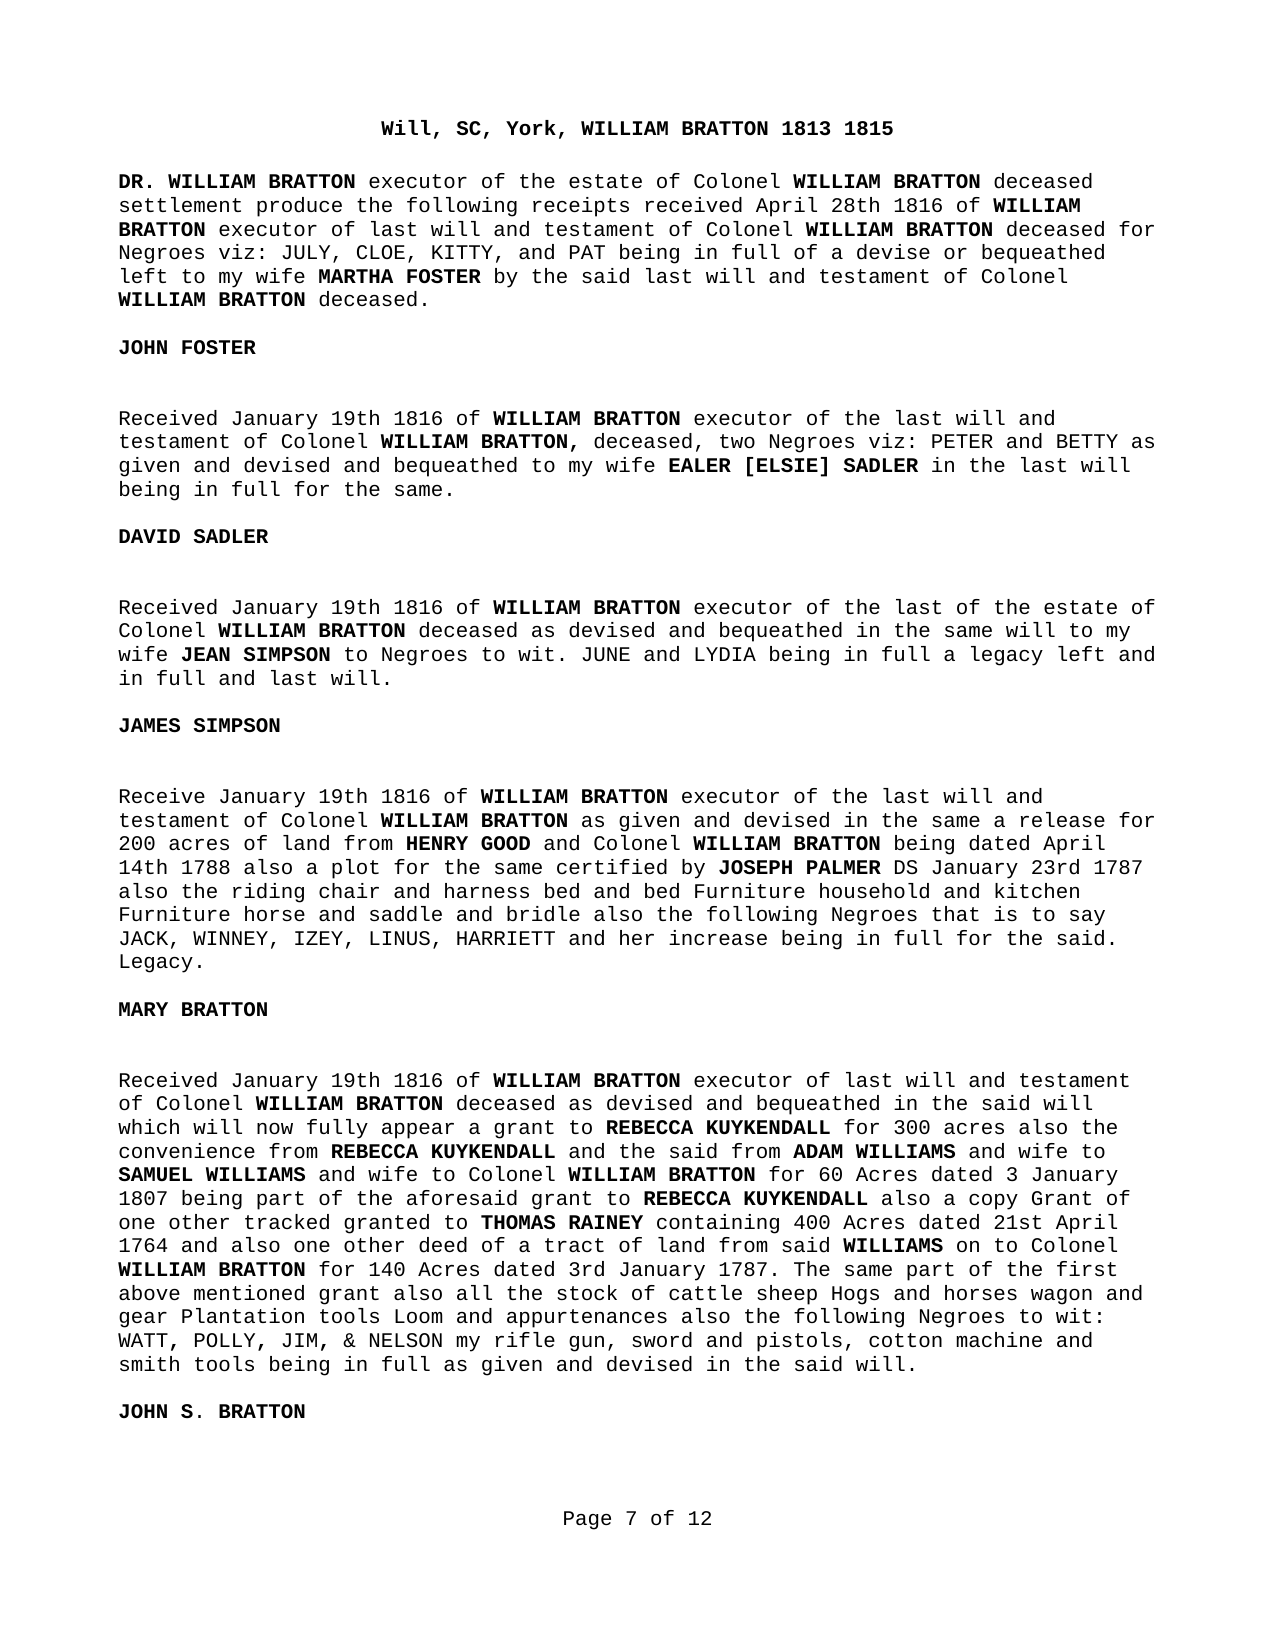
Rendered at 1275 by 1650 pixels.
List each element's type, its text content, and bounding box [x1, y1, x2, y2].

text Received January 19th 1816 of William Bratton executor of last will and testament of Colonel William Bratton deceased as devised and bequeathed in the said will which will now fully appear a grant to Rebecca kuykendall for 300 acres also the convenience from Rebecca kuykendall and the said from Adam Williams and wife to Samuel Williams and wife to Colonel William Bratton for 60 Acres dated 3 January 1807 being part of the aforesaid grant to Rebecca kuykendall also a copy Grant of one other tracked granted to Thomas rainEy containing 400 Acres dated 21st April 1764 and also one other deed of a tract of land from said Williams on to Colonel William Bratton for 140 Acres dated 3rd January 1787. The same part of the first above mentioned grant also all the stock of cattle sheep Hogs and horses wagon and gear Plantation tools Loom and appurtenances also the following Negroes to wit: Watt, Polly, Jim, & Nelson my rifle gun, sword and pistols, cotton machine and smith tools being in full as given and devised in the said will. [118, 1070, 1157, 1377]
text Received January 19th 1816 of William Bratton executor of the last of the estate of Colonel William Bratton deceased as devised and bequeathed in the same will to my wife Jean Simpson to Negroes to wit. June and Lydia being in full a legacy left and in full and last will. [118, 597, 1157, 691]
text James Simpson [118, 715, 1157, 739]
text JOHN S. Bratton [118, 1401, 1157, 1424]
text Receive January 19th 1816 of William Bratton executor of the last will and testament of Colonel William Bratton as given and devised in the same a release for 200 acres of land from Henry good and Colonel William Bratton being dated April 14th 1788 also a plot for the same certified by Joseph Palmer DS January 23rd 1787 also the riding chair and harness bed and bed Furniture household and kitchen Furniture horse and saddle and bridle also the following Negroes that is to say Jack, Winney, Izey, Linus, Harriett and her increase being in full for the said. Legacy. [118, 786, 1157, 975]
text Received January 19th 1816 of William Bratton executor of the last will and testament of Colonel William Bratton, deceased, two Negroes viz: Peter and Betty as given and devised and bequeathed to my wife EALER [ELSIE] Sadler in the last will being in full for the same. [118, 408, 1157, 502]
text Dr. William Bratton executor of the estate of Colonel William Bratton deceased settlement produce the following receipts received April 28th 1816 of William Bratton executor of last will and testament of Colonel William Bratton deceased for Negroes viz: July, CLOE, Kitty, and Pat being in full of a devise or bequeathed left to my wife Martha Foster by the said last will and testament of Colonel William BRATTON deceased. [118, 171, 1157, 313]
text Mary Bratton [118, 999, 1157, 1022]
text John Foster [118, 337, 1157, 360]
text David Sadler [118, 526, 1157, 549]
